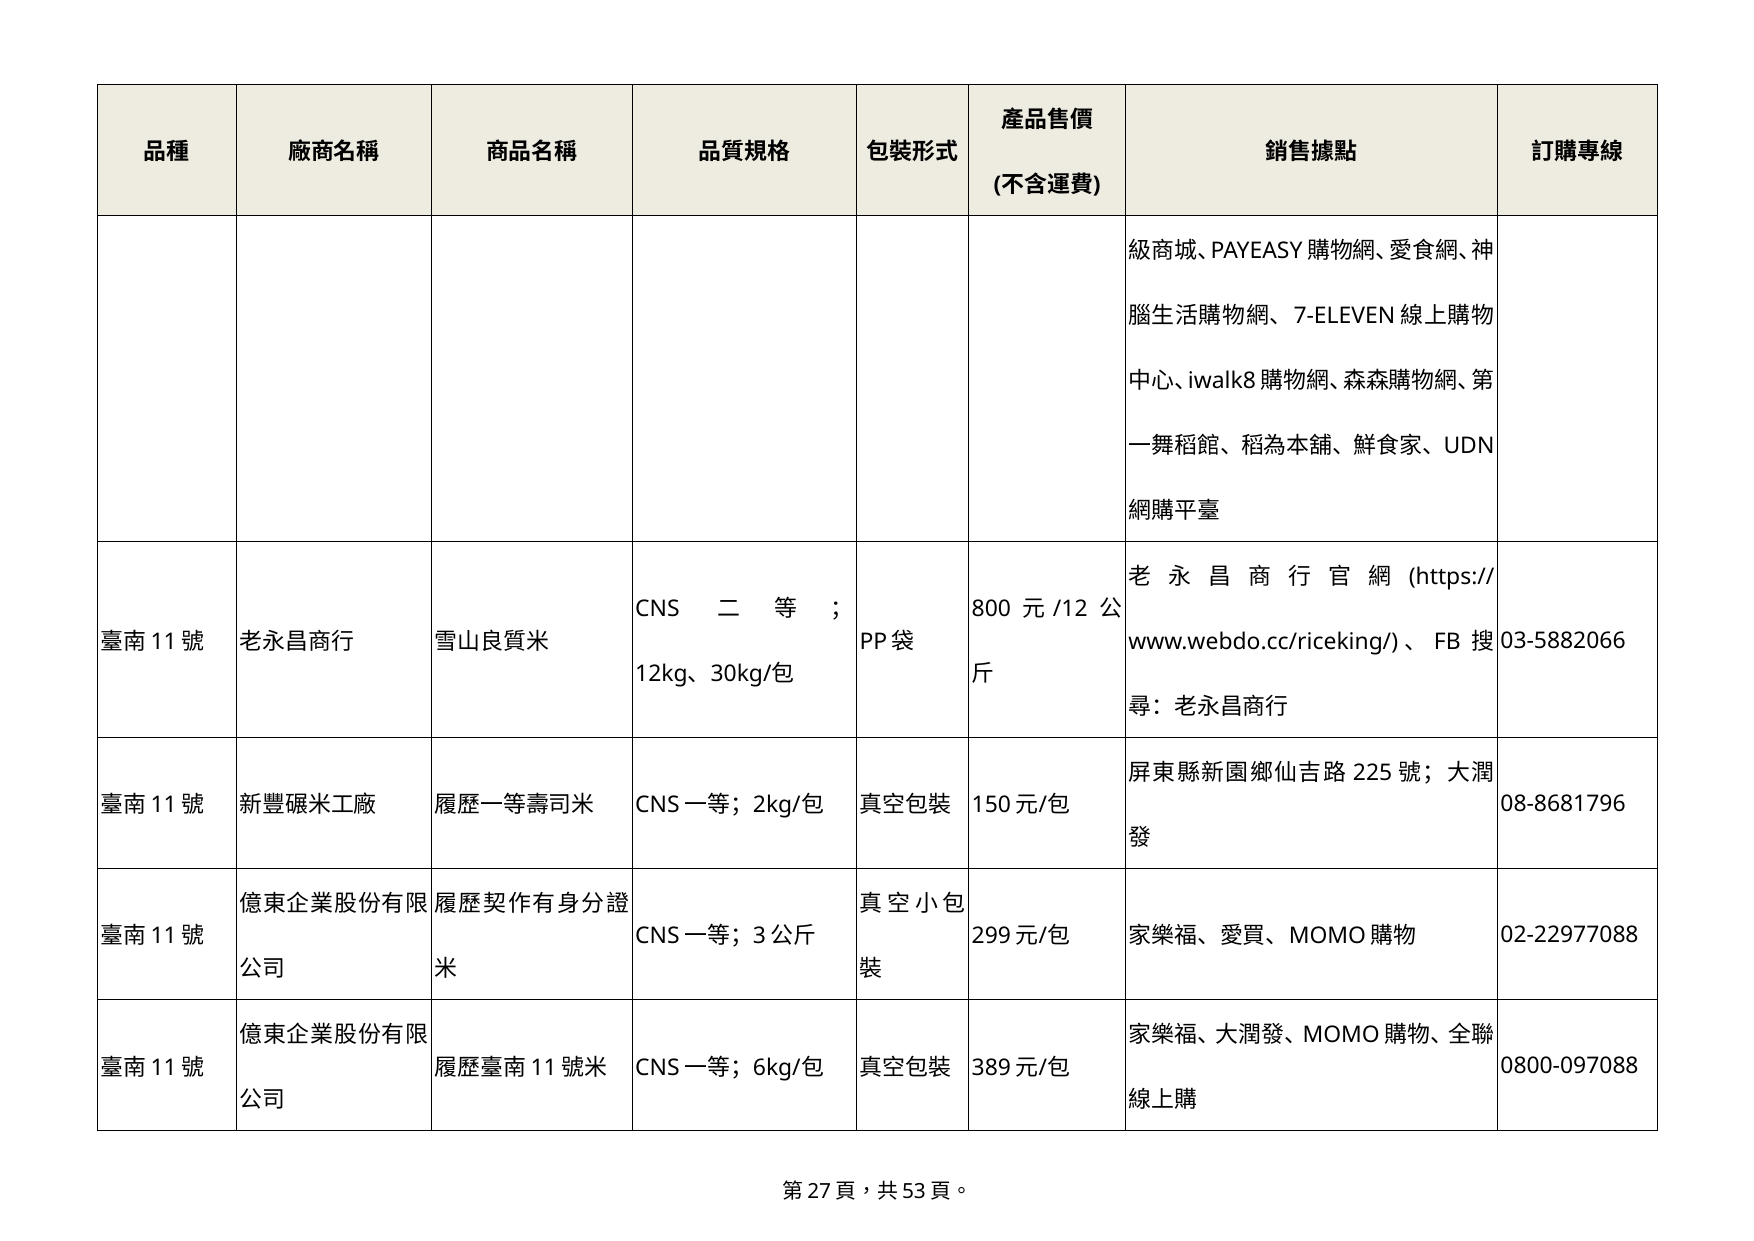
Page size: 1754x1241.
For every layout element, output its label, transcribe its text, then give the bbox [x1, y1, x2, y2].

table_header 品質規格 [633, 85, 856, 215]
table_header 品種 [98, 85, 236, 215]
table_cell CNS二等；12kg、30kg/包 [633, 542, 856, 737]
table_cell 臺南11號 [98, 869, 236, 999]
table_header 廠商名稱 [237, 85, 431, 215]
table_cell 老永昌商行 [237, 542, 431, 737]
table_cell [1498, 216, 1657, 541]
table_cell 億東企業股份有限公司 [237, 869, 431, 999]
table_header 商品名稱 [432, 85, 632, 215]
table_cell 履歷契作有身分證米 [432, 869, 632, 999]
table_cell [237, 216, 431, 541]
table_cell 真空包裝 [857, 738, 968, 868]
table_cell [857, 216, 968, 541]
table_cell 雪山良質米 [432, 542, 632, 737]
table_cell 新豐碾米工廠 [237, 738, 431, 868]
table_header 訂購專線 [1498, 85, 1657, 215]
table_cell CNS一等；2kg/包 [633, 738, 856, 868]
table_cell 299元/包 [969, 869, 1125, 999]
table_header 包裝形式 [857, 85, 968, 215]
table_cell 履歷臺南11號米 [432, 1000, 632, 1130]
table_cell 家樂福、愛買、MOMO購物 [1126, 869, 1497, 999]
table_cell 08-8681796 [1498, 738, 1657, 868]
table_cell 真空包裝 [857, 1000, 968, 1130]
table_header 產品售價 (不含運費) [969, 85, 1125, 215]
table_cell [98, 216, 236, 541]
table_cell 老永昌商行官網(https://www.webdo.cc/riceking/)、FB搜尋：老永昌商行 [1126, 542, 1497, 737]
table_cell 真空小包裝 [857, 869, 968, 999]
table_cell [633, 216, 856, 541]
table_cell 389元/包 [969, 1000, 1125, 1130]
table_cell 級商城、PAYEASY購物網、愛食網、神腦生活購物網、7-ELEVEN線上購物中心、iwalk8購物網、森森購物網、第一舞稻館、稻為本舖、鮮食家、UDN網購平臺 [1126, 216, 1497, 541]
table_cell CNS一等；6kg/包 [633, 1000, 856, 1130]
table_cell 02-22977088 [1498, 869, 1657, 999]
table_cell 800元/12公斤 [969, 542, 1125, 737]
table_cell [969, 216, 1125, 541]
table_cell PP袋 [857, 542, 968, 737]
table_cell 03-5882066 [1498, 542, 1657, 737]
table_cell 屏東縣新園鄉仙吉路225號；大潤發 [1126, 738, 1497, 868]
table_cell 履歷一等壽司米 [432, 738, 632, 868]
table_cell 0800-097088 [1498, 1000, 1657, 1130]
table_cell 150元/包 [969, 738, 1125, 868]
table_cell 臺南11號 [98, 542, 236, 737]
table_cell 臺南11號 [98, 1000, 236, 1130]
table_cell 億東企業股份有限公司 [237, 1000, 431, 1130]
table_cell 家樂福、大潤發、MOMO購物、全聯線上購 [1126, 1000, 1497, 1130]
table_cell 臺南11號 [98, 738, 236, 868]
table_cell CNS一等；3公斤 [633, 869, 856, 999]
table_header 銷售據點 [1126, 85, 1497, 215]
table_cell [432, 216, 632, 541]
